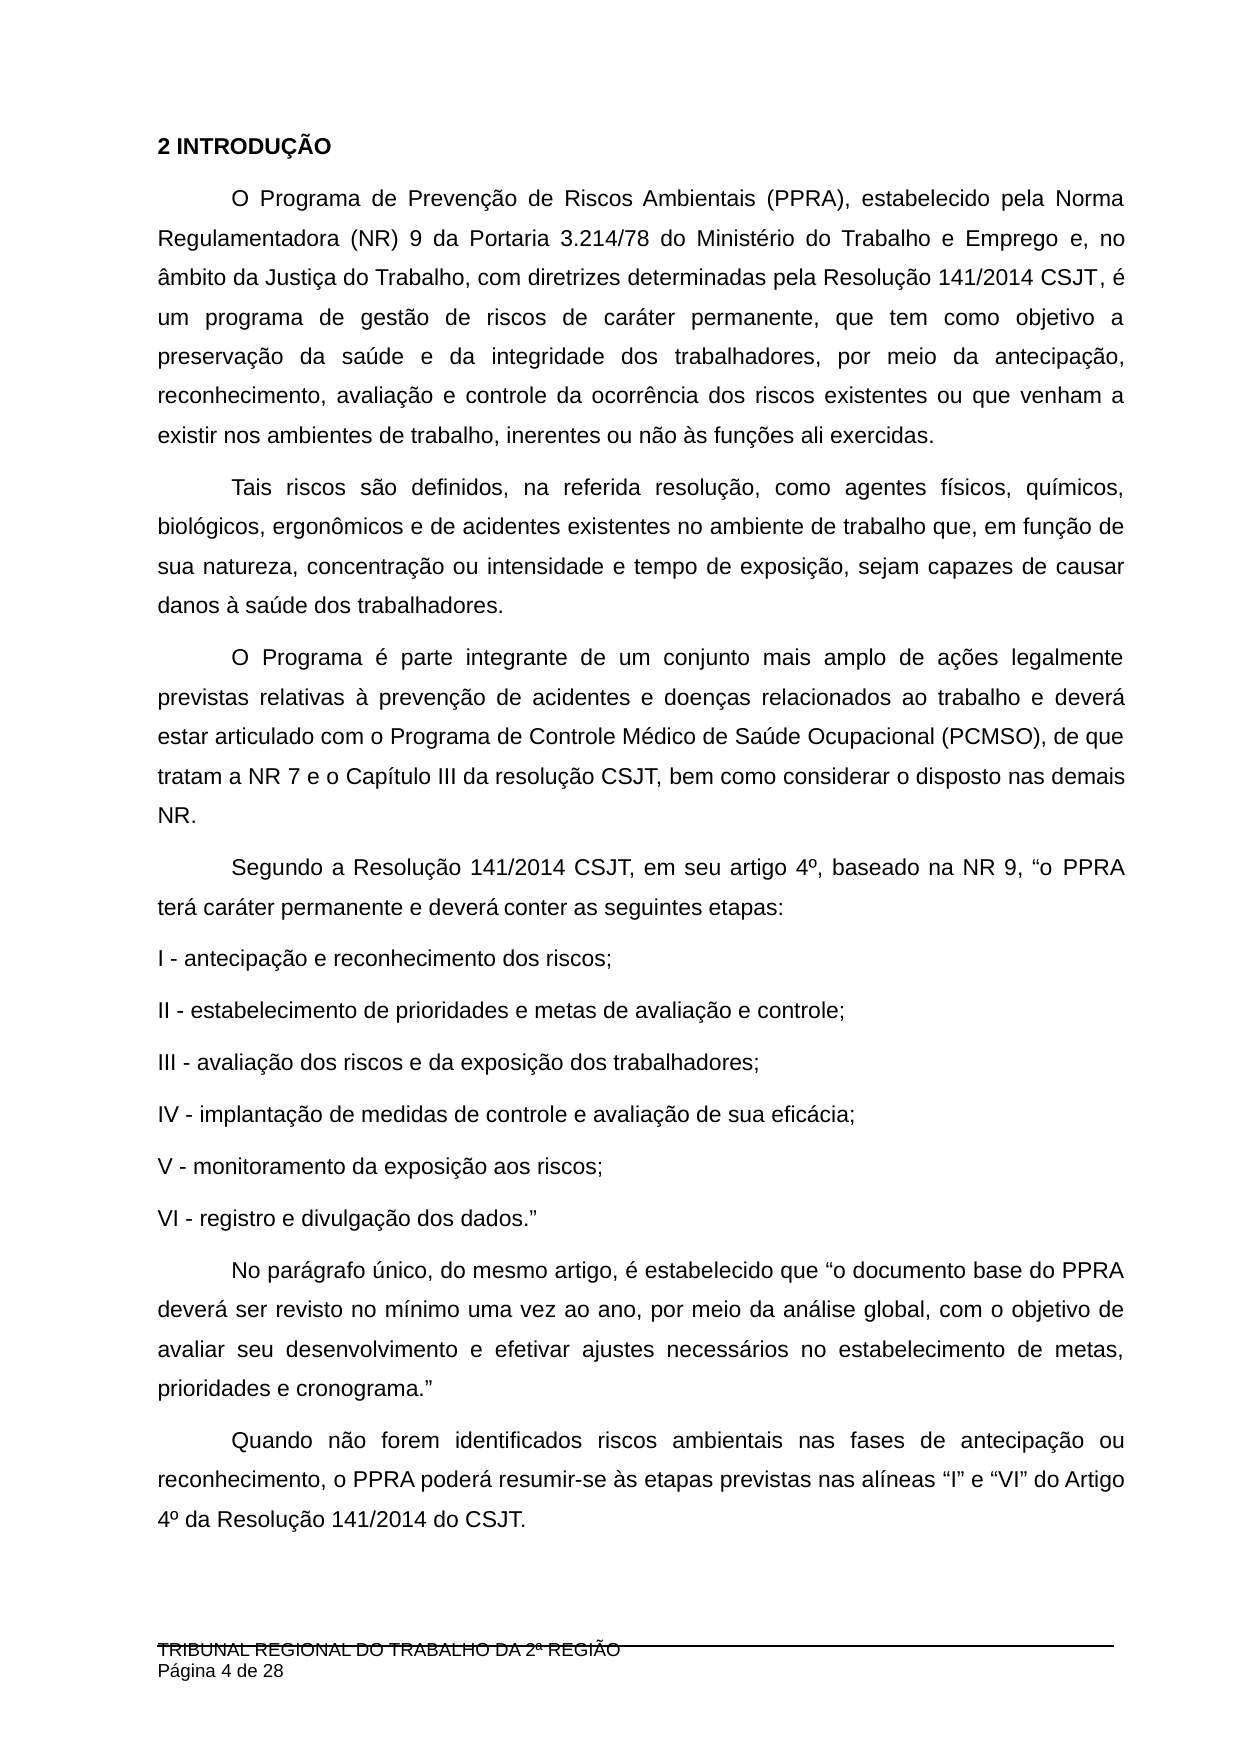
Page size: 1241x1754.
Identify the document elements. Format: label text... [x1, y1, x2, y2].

text V - monitoramento da exposição aos riscos; [157, 1153, 1125, 1179]
text VI - registro e divulgação dos dados.” [157, 1205, 1125, 1231]
text I - antecipação e reconhecimento dos riscos; [157, 945, 1125, 972]
text Quando não forem identificados riscos ambientais nas fases de antecipação ou reconhecimento, o PPRA poderá resumir-se às etapas previstas nas alíneas “I” e “VI” do Artigo 4º da Resolução 141/2014 do CSJT. [157, 1427, 1125, 1532]
text O Programa de Prevenção de Riscos Ambientais (PPRA), estabelecido pela Norma Regulamentadora (NR) 9 da Portaria 3.214/78 do Ministério do Trabalho e Emprego e, no âmbito da Justiça do Trabalho, com diretrizes determinadas pela Resolução 141/2014 CSJT, é um programa de gestão de riscos de caráter permanente, que tem como objetivo a preservação da saúde e da integridade dos trabalhadores, por meio da antecipação, reconhecimento, avaliação e controle da ocorrência dos riscos existentes ou que venham a existir nos ambientes de trabalho, inerentes ou não às funções ali exercidas. [157, 185, 1125, 448]
text II - estabelecimento de prioridades e metas de avaliação e controle; [157, 997, 1125, 1023]
text Tais riscos são definidos, na referida resolução, como agentes físicos, químicos, biológicos, ergonômicos e de acidentes existentes no ambiente de trabalho que, em função de sua natureza, concentração ou intensidade e tempo de exposição, sejam capazes de causar danos à saúde dos trabalhadores. [157, 474, 1125, 619]
text III - avaliação dos riscos e da exposição dos trabalhadores; [157, 1049, 1125, 1075]
text Segundo a Resolução 141/2014 CSJT, em seu artigo 4º, baseado na NR 9, “o PPRA terá caráter permanente e deverá conter as seguintes etapas: [157, 854, 1125, 920]
text No parágrafo único, do mesmo artigo, é estabelecido que “o documento base do PPRA deverá ser revisto no mínimo uma vez ao ano, por meio da análise global, com o objetivo de avaliar seu desenvolvimento e efetivar ajustes necessários no estabelecimento de metas, prioridades e cronograma.” [157, 1257, 1125, 1401]
text O Programa é parte integrante de um conjunto mais amplo de ações legalmente previstas relativas à prevenção de acidentes e doenças relacionados ao trabalho e deverá estar articulado com o Programa de Controle Médico de Saúde Ocupacional (PCMSO), de que tratam a NR 7 e o Capítulo III da resolução CSJT, bem como considerar o disposto nas demais NR. [157, 644, 1125, 828]
text 2 INTRODUÇÃO [157, 133, 1125, 159]
text IV - implantação de medidas de controle e avaliação de sua eficácia; [157, 1101, 1125, 1127]
